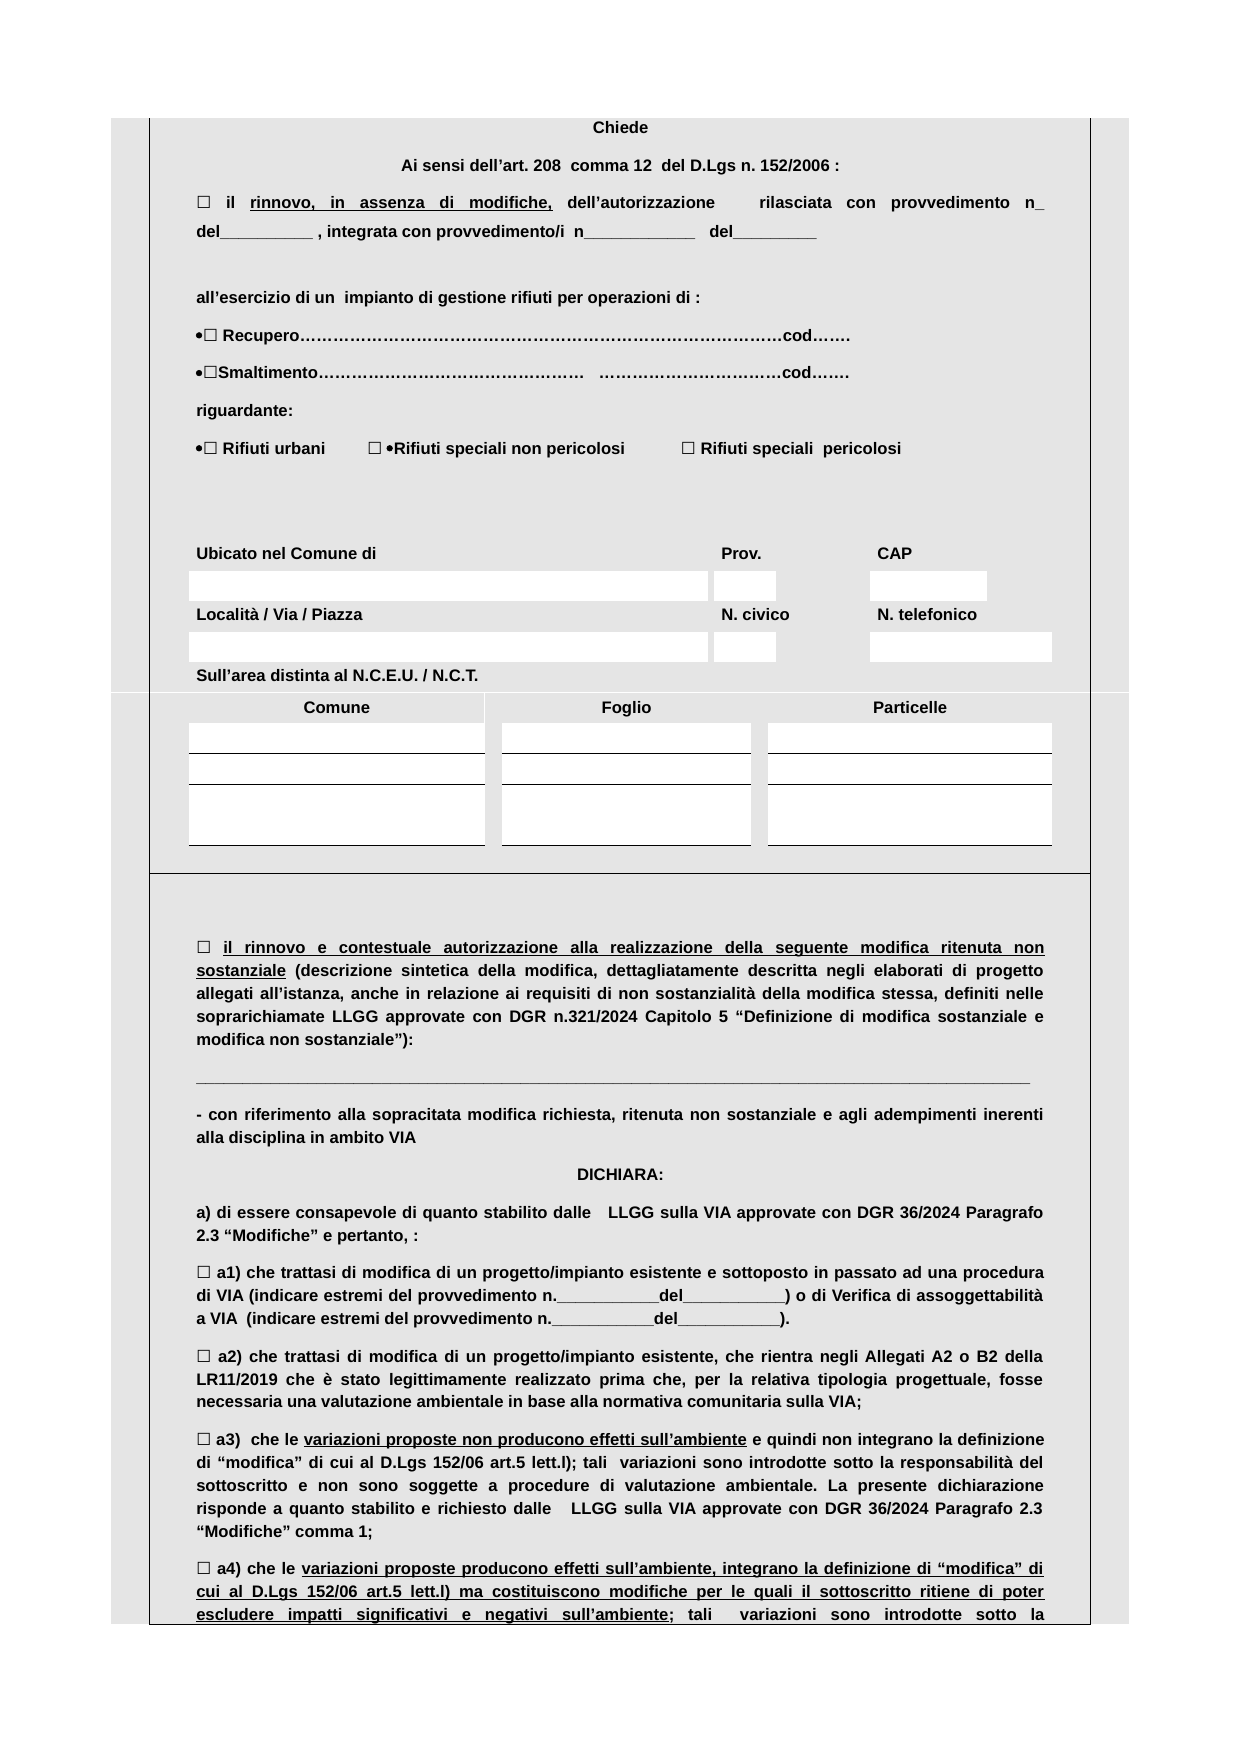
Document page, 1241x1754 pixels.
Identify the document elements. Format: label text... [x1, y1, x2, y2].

table_cell [150, 784, 189, 845]
table_cell [150, 540, 189, 571]
table_cell [1091, 901, 1129, 1624]
table_cell [502, 785, 751, 845]
table_cell [1052, 845, 1090, 873]
table_cell N. civico [714, 601, 853, 632]
table_cell [111, 753, 149, 784]
table_cell [1091, 753, 1129, 784]
table_cell [111, 571, 149, 601]
table_cell [111, 632, 149, 662]
table_cell N. telefonico [870, 601, 1052, 632]
table_cell [768, 754, 1052, 784]
table_cell Chiede Ai sensi dell’art. 208 comma 12 del D.Lgs n. 152/2006 : ☐ il rinnovo, in assenza di modifiche, dell’autorizzazione rilasciata con provvedimento n_ del__________ , integrata con provvedimento/i n____________ del_________ all’esercizio di un impianto di gestione rifiuti per operazioni di : ☐ Recupero……………………………………………………………………………cod……. ☐Smaltimento………………………………………… ……………………………cod……. riguardante: ☐ Rifiuti urbani ☐ Rifiuti speciali non pericolosi ☐ Rifiuti speciali pericolosi [189, 118, 1052, 540]
table_cell [1052, 753, 1090, 784]
table_cell [1091, 601, 1129, 632]
table_cell [768, 723, 1052, 753]
table_cell [751, 784, 768, 845]
table_cell [1091, 571, 1129, 601]
table_cell [870, 632, 1052, 662]
table_cell Foglio [502, 693, 751, 723]
table_cell [751, 693, 768, 723]
table_cell [150, 723, 189, 753]
table_cell [1052, 901, 1090, 1624]
table_cell [776, 632, 870, 662]
table_cell [150, 601, 189, 632]
table_cell [708, 540, 714, 571]
table_cell [150, 845, 189, 873]
table_cell [150, 662, 189, 692]
table_cell [1052, 874, 1090, 901]
table_cell [1091, 873, 1129, 901]
table_cell [751, 723, 768, 753]
table_cell [1052, 693, 1090, 723]
table_cell [1091, 632, 1129, 662]
table_cell [714, 571, 776, 601]
table_cell [987, 571, 1052, 601]
table_cell [1091, 118, 1129, 540]
table_cell [853, 601, 870, 632]
table_cell Comune [189, 693, 484, 723]
table_cell [708, 601, 714, 632]
table_cell [1091, 845, 1129, 873]
table_cell [111, 845, 149, 873]
table_cell [1052, 632, 1090, 662]
table_cell [485, 784, 502, 845]
table_cell [189, 845, 1052, 873]
table_cell [708, 571, 714, 601]
table_cell [189, 785, 484, 845]
table_cell [1052, 723, 1090, 753]
table_cell [150, 901, 189, 1624]
table_cell [485, 723, 502, 753]
table_cell [111, 662, 149, 692]
table_cell [1052, 118, 1090, 540]
table_cell [111, 723, 149, 753]
table_cell [1091, 693, 1129, 723]
table_cell [1091, 662, 1129, 692]
table_cell [189, 571, 708, 601]
table_cell [1052, 540, 1090, 571]
table_cell CAP [870, 540, 1052, 571]
table_cell [150, 118, 189, 540]
table_cell [768, 785, 1052, 845]
table_cell [870, 571, 987, 601]
table_cell [189, 754, 484, 784]
table_cell [1052, 571, 1090, 601]
table_cell [150, 571, 189, 601]
table_cell [1091, 784, 1129, 845]
table_cell [776, 571, 870, 601]
table_cell [150, 632, 189, 662]
table_cell Prov. [714, 540, 853, 571]
table_cell [485, 693, 502, 723]
table_cell Sull’area distinta al N.C.E.U. / N.C.T. [189, 662, 1052, 692]
table_cell [189, 723, 484, 753]
table_cell [150, 874, 189, 901]
table_cell [1091, 723, 1129, 753]
table_cell Particelle [768, 693, 1052, 723]
table_cell [708, 632, 714, 662]
table_cell [1052, 601, 1090, 632]
table_cell [111, 901, 149, 1624]
table_cell ☐ il rinnovo e contestuale autorizzazione alla realizzazione della seguente modifica ritenuta non sostanziale (descrizione sintetica della modifica, dettagliatamente descritta negli elaborati di progetto allegati all’istanza, anche in relazione ai requisiti di non sostanzialità della modifica stessa, definiti nelle soprarichiamate LLGG approvate con DGR n.321/2024 Capitolo 5 “Definizione di modifica sostanziale e modifica non sostanziale”): __________________________________________________________________________________________ - con riferimento alla sopracitata modifica richiesta, ritenuta non sostanziale e agli adempimenti inerenti alla disciplina in ambito VIA DICHIARA: a) di essere consapevole di quanto stabilito dalle LLGG sulla VIA approvate con DGR 36/2024 Paragrafo 2.3 “Modifiche” e pertanto, : ☐ a1) che trattasi di modifica di un progetto/impianto esistente e sottoposto in passato ad una procedura di VIA (indicare estremi del provvedimento n.___________del___________) o di Verifica di assoggettabilità a VIA (indicare estremi del provvedimento n.___________del___________). ☐ a2) che trattasi di modifica di un progetto/impianto esistente, che rientra negli Allegati A2 o B2 della LR11/2019 che è stato legittimamente realizzato prima che, per la relativa tipologia progettuale, fosse necessaria una valutazione ambientale in base alla normativa comunitaria sulla VIA; ☐ a3) che le variazioni proposte non producono effetti sull’ambiente e quindi non integrano la definizione di “modifica” di cui al D.Lgs 152/06 art.5 lett.l); tali variazioni sono introdotte sotto la responsabilità del sottoscritto e non sono soggette a procedure di valutazione ambientale. La presente dichiarazione risponde a quanto stabilito e richiesto dalle LLGG sulla VIA approvate con DGR 36/2024 Paragrafo 2.3 “Modifiche” comma 1; ☐ a4) che le variazioni proposte producono effetti sull’ambiente, integrano la definizione di “modifica” di cui al D.Lgs 152/06 art.5 lett.l) ma costituiscono modifiche per le quali il sottoscritto ritiene di poter escludere impatti significativi e negativi sull’ambiente; tali variazioni sono introdotte sotto la [189, 901, 1052, 1624]
table_cell [502, 723, 751, 753]
table_cell [853, 540, 870, 571]
table_cell [502, 754, 751, 784]
table_cell [111, 118, 149, 540]
table_cell Località / Via / Piazza [189, 601, 708, 632]
table_cell [150, 693, 189, 723]
table_cell [189, 632, 708, 662]
table_cell [111, 873, 149, 901]
table_cell [111, 601, 149, 632]
table_cell [111, 784, 149, 845]
table_cell [189, 874, 1052, 901]
table_cell [1052, 784, 1090, 845]
table_cell [1052, 662, 1090, 692]
table_cell Ubicato nel Comune di [189, 540, 708, 571]
table_cell [1091, 540, 1129, 571]
table_cell [714, 632, 776, 662]
table_cell [111, 693, 149, 723]
table_cell [751, 753, 768, 784]
table_cell [150, 753, 189, 784]
table_cell [485, 753, 502, 784]
table_cell [111, 540, 149, 571]
